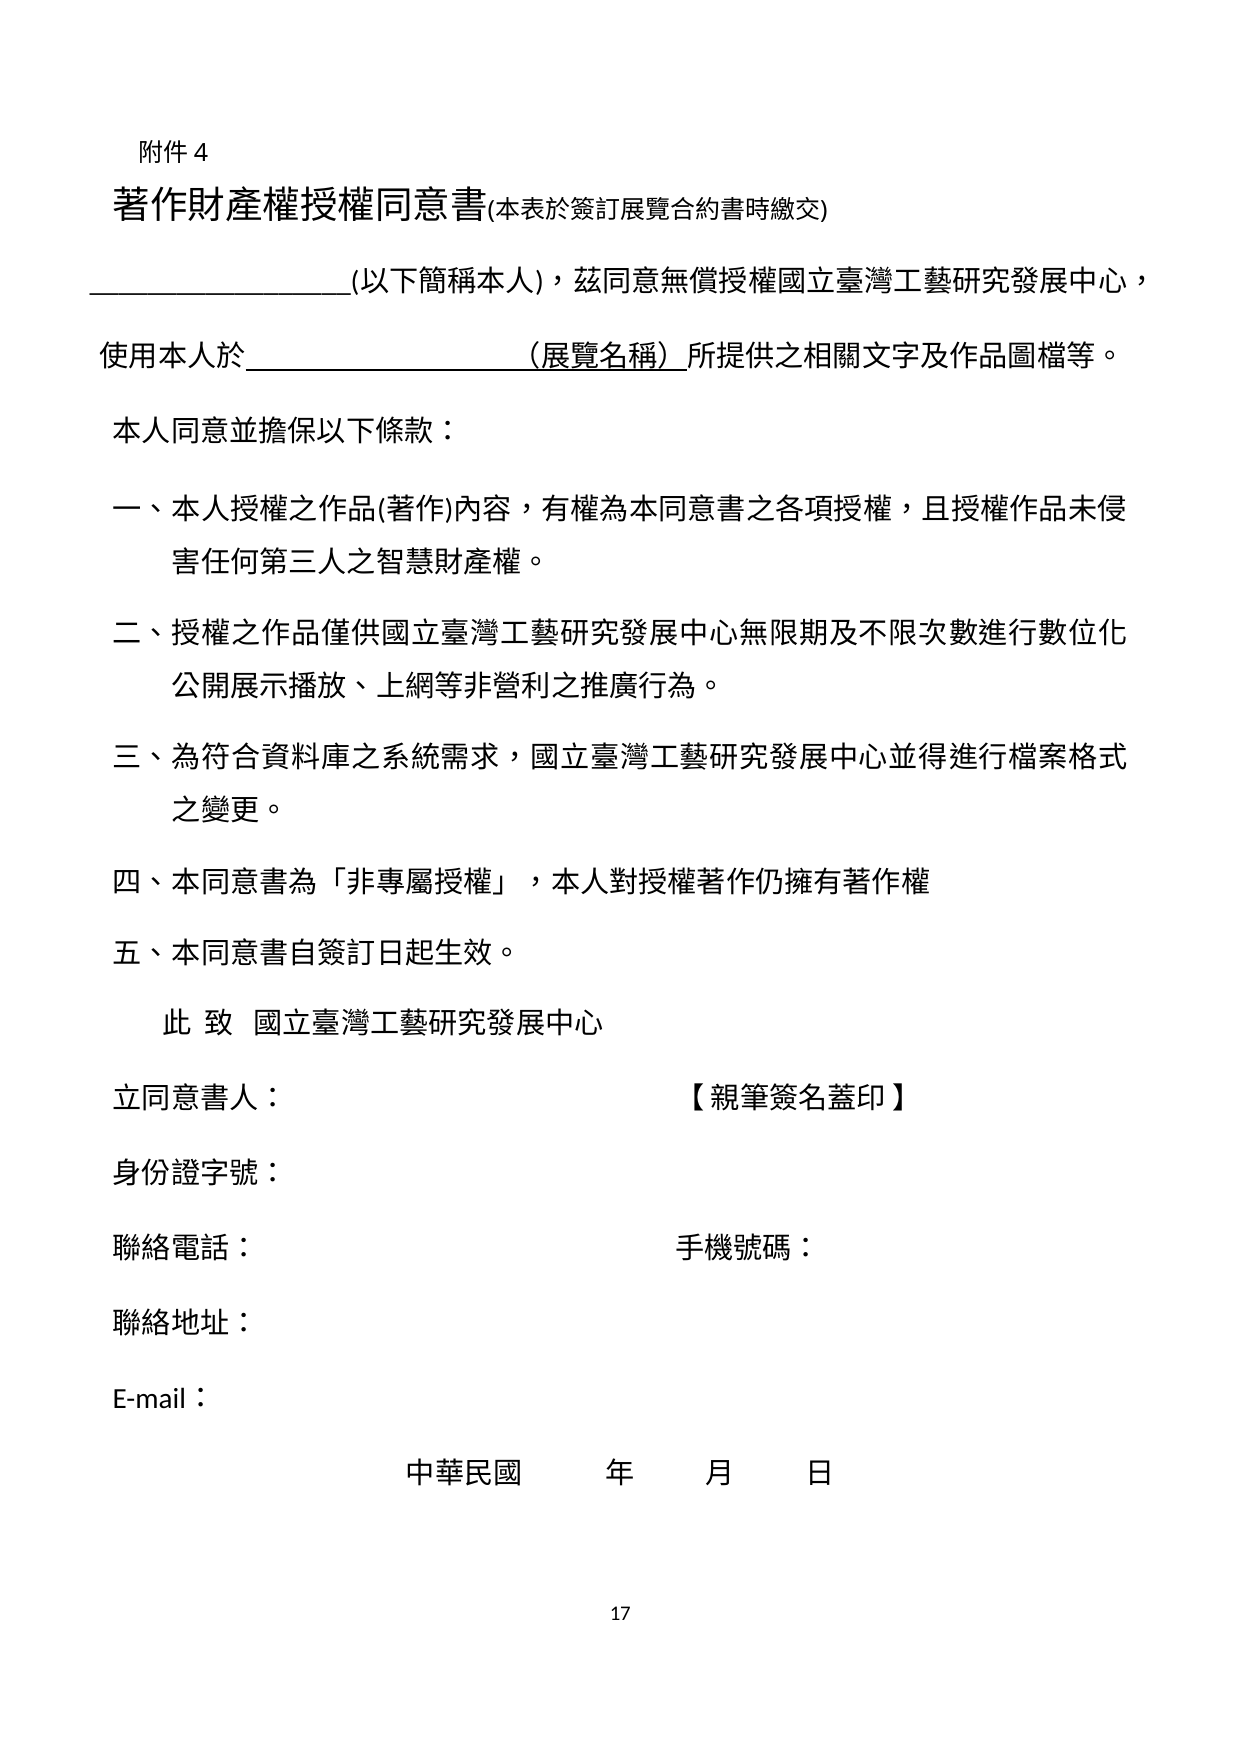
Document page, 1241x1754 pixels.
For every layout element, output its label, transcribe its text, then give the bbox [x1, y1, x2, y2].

text 附件4 [138, 132, 229, 166]
text 此 致 國立臺灣工藝研究發展中心 [112, 983, 1128, 1058]
text 本人同意並擔保以下條款： [112, 392, 1128, 467]
list 授權之作品僅供國立臺灣工藝研究發展中心無限期及不限次數進行數位化公開展示播放、上網等非營利之推廣行為。 [112, 610, 1128, 705]
list 本人授權之作品(著作)內容，有權為本同意書之各項授權，且授權作品未侵害任何第三人之智慧財產權。 [112, 485, 1128, 580]
text 中華民國 年 月 日 [112, 1433, 1128, 1508]
text 立同意書人： 【 親筆簽名蓋印 】 [112, 1058, 1128, 1133]
text 聯絡電話： 手機號碼： [112, 1208, 1128, 1283]
text 著作財產權授權同意書(本表於簽訂展覽合約書時繳交) [112, 164, 1128, 239]
text E-mail： [112, 1358, 1128, 1433]
list 為符合資料庫之系統需求，國立臺灣工藝研究發展中心並得進行檔案格式之變更。 [112, 734, 1128, 829]
text 身份證字號： [112, 1133, 1128, 1208]
list 本同意書自簽訂日起生效。 [112, 930, 1128, 972]
text 聯絡地址： [112, 1283, 1128, 1358]
text __________________(以下簡稱本人)，茲同意無償授權國立臺灣工藝研究發展中心，使用本人於 （展覽名稱）所提供之相關文字及作品圖檔等。 [89, 242, 1128, 392]
list 本同意書為「非專屬授權」，本人對授權著作仍擁有著作權 [112, 858, 1128, 901]
